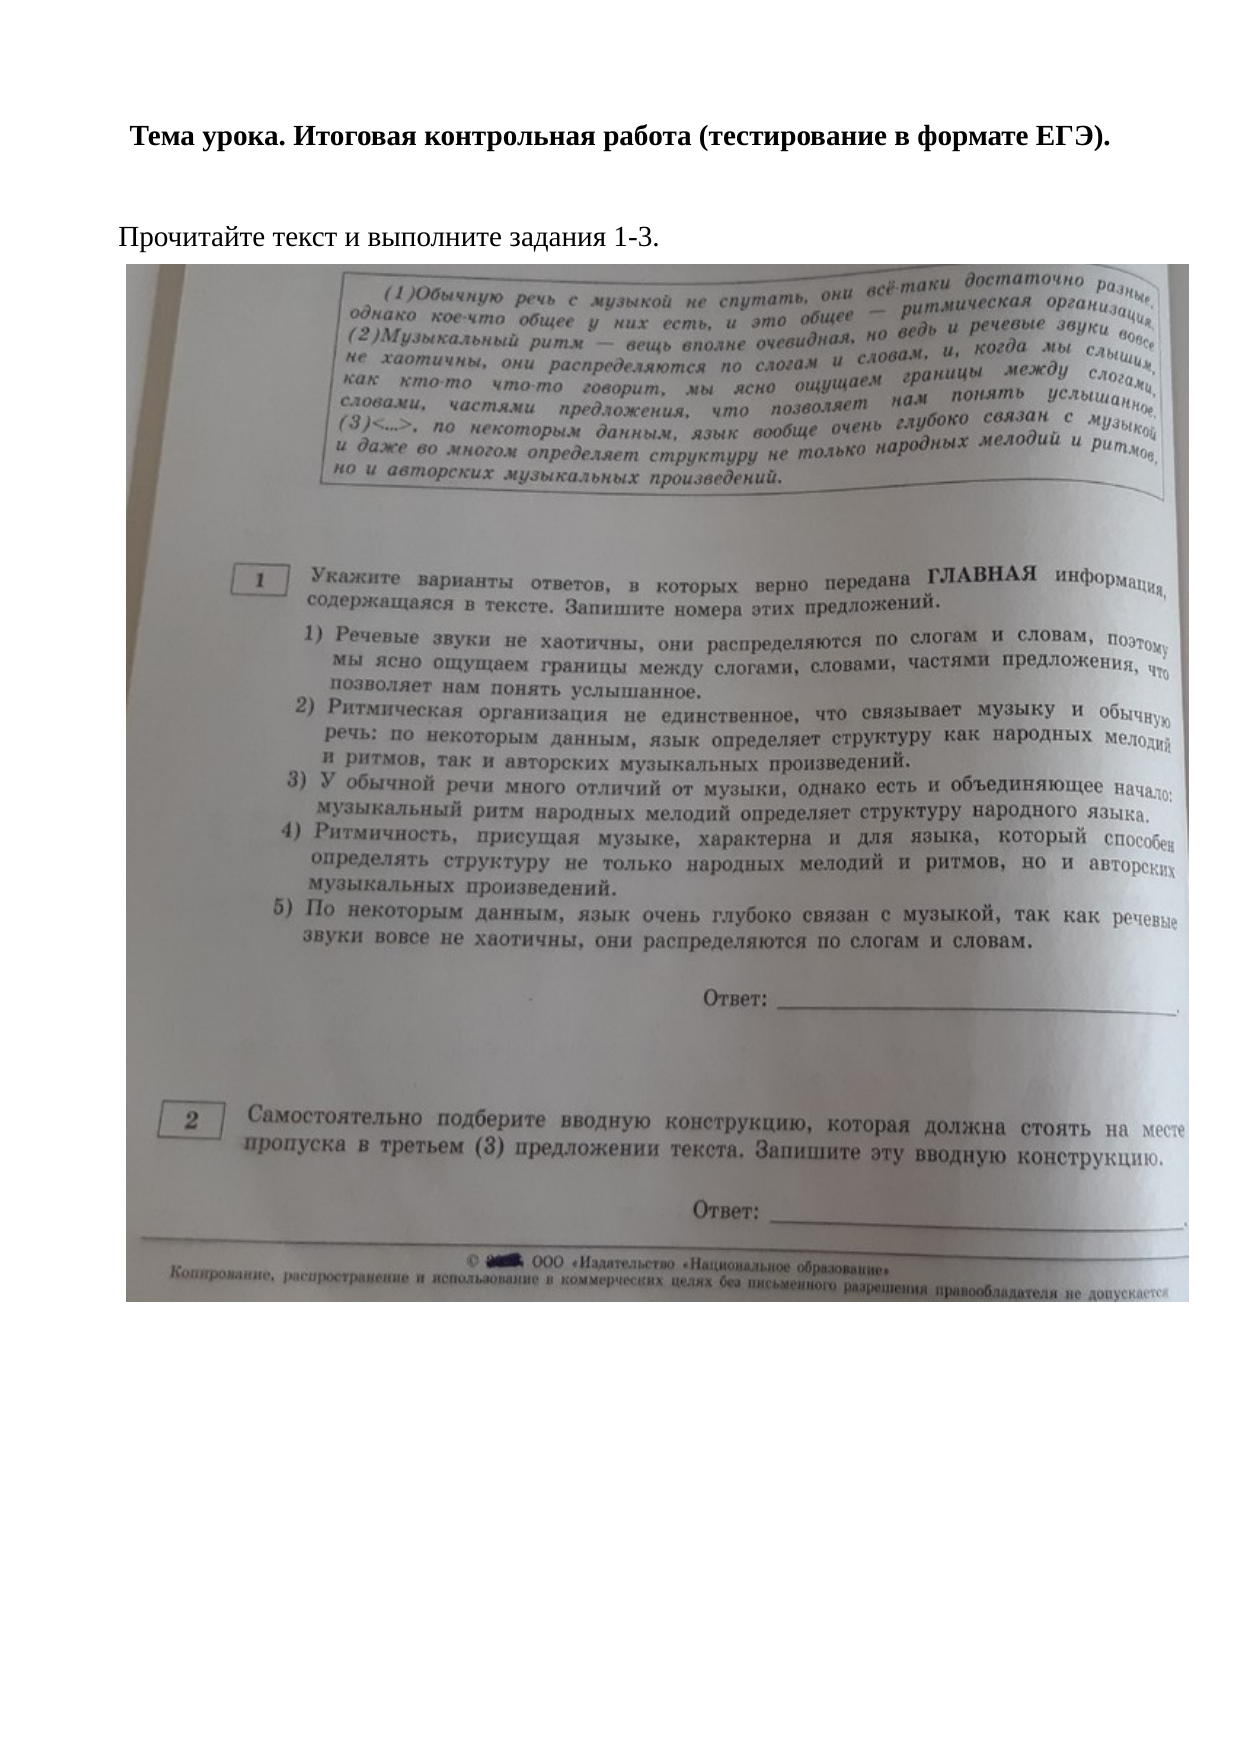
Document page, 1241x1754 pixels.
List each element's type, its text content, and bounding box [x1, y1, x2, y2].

text Тема урока. Итоговая контрольная работа (тестирование в формате ЕГЭ). [118, 118, 1122, 152]
text Прочитайте текст и выполните задания 1-3. [118, 219, 1122, 252]
picture [126, 264, 1189, 1302]
